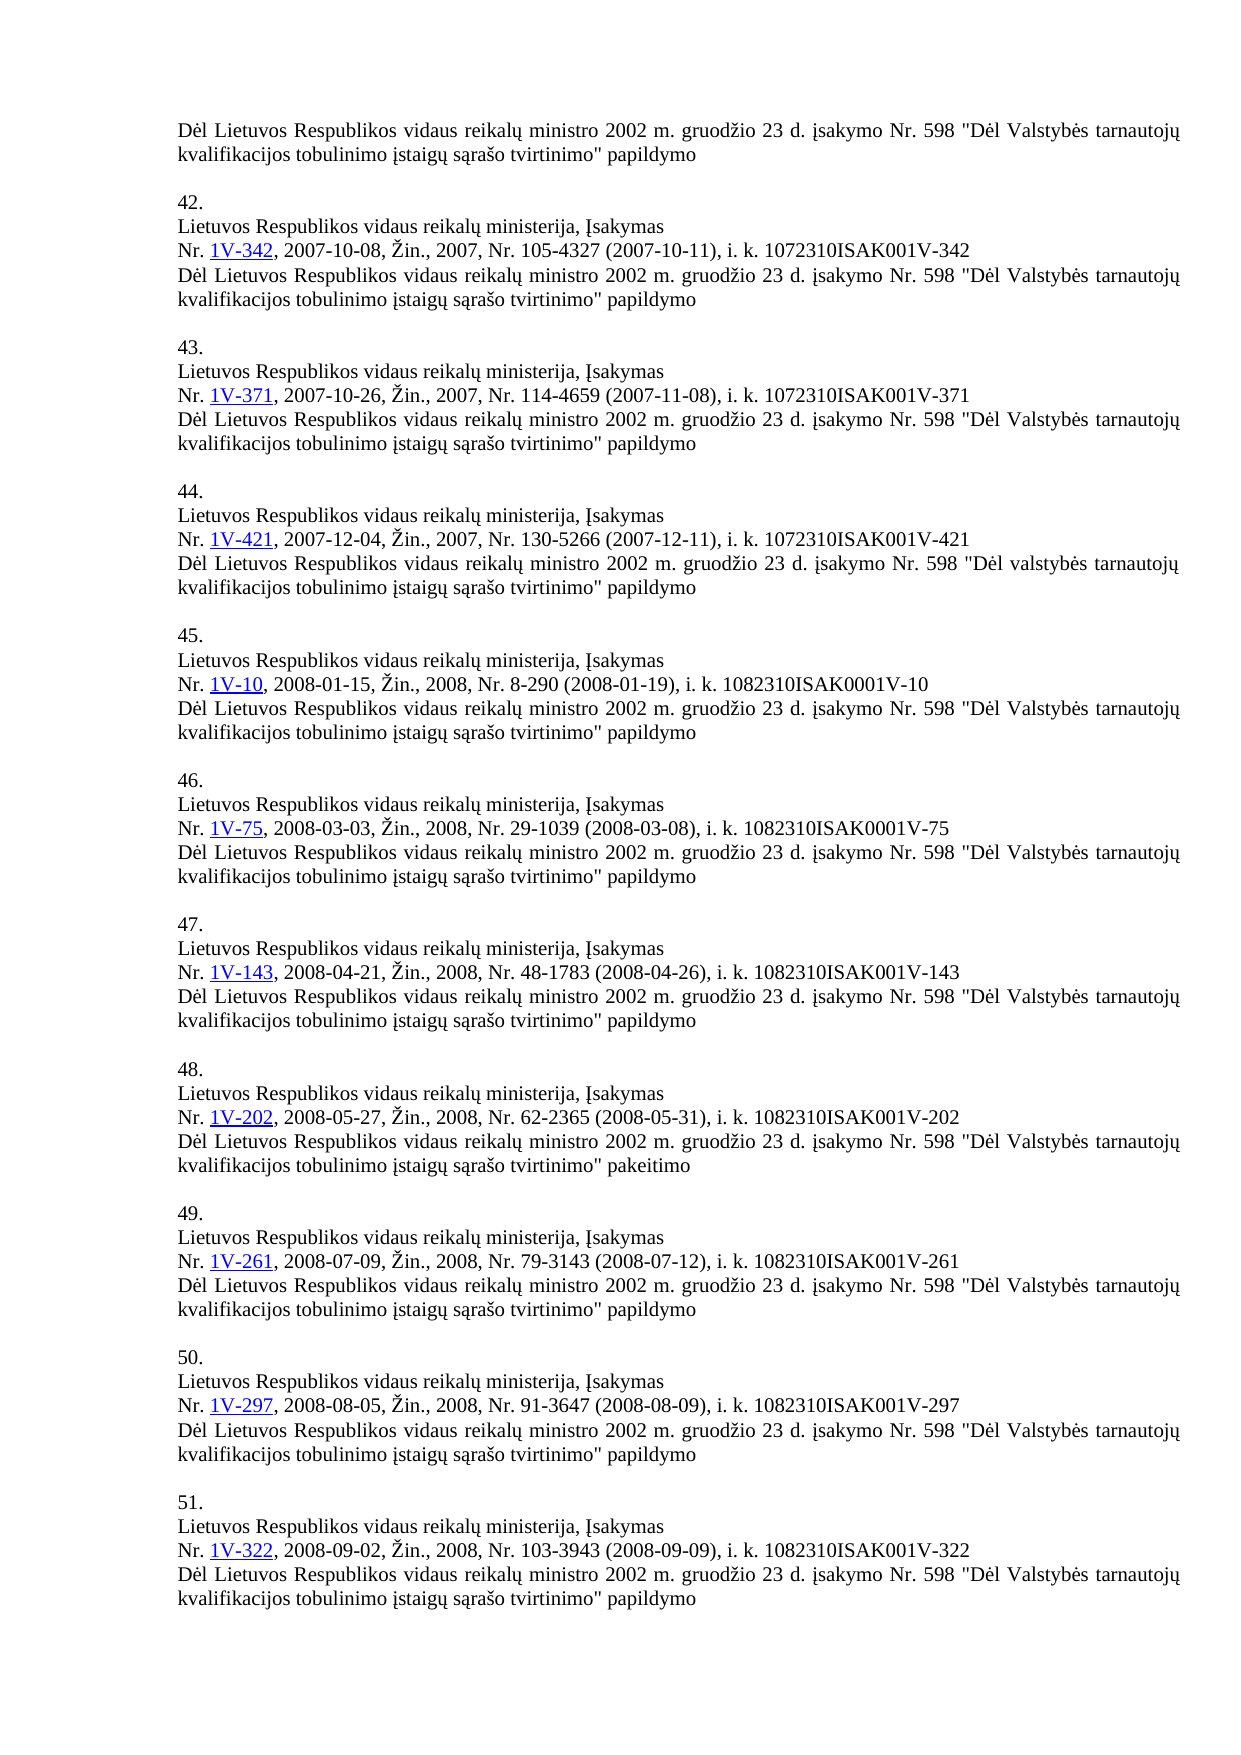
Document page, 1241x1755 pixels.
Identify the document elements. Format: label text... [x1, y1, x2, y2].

text Lietuvos Respublikos vidaus reikalų ministerija, Įsakymas [177, 1369, 1181, 1393]
text 43. [177, 335, 1181, 359]
text Nr. 1V-342, 2007-10-08, Žin., 2007, Nr. 105-4327 (2007-10-11), i. k. 1072310ISAK001V-342 [177, 238, 1181, 262]
text 42. [177, 190, 1181, 214]
text Nr. 1V-297, 2008-08-05, Žin., 2008, Nr. 91-3647 (2008-08-09), i. k. 1082310ISAK001V-297 [177, 1393, 1181, 1417]
text Lietuvos Respublikos vidaus reikalų ministerija, Įsakymas [177, 792, 1181, 816]
text 48. [177, 1057, 1181, 1081]
text Dėl Lietuvos Respublikos vidaus reikalų ministro 2002 m. gruodžio 23 d. įsakymo Nr. 598 "Dėl Valstybės tarnautojų kvalifikacijos tobulinimo įstaigų sąrašo tvirtinimo" papildymo [177, 1562, 1181, 1610]
text Lietuvos Respublikos vidaus reikalų ministerija, Įsakymas [177, 647, 1181, 672]
text Dėl Lietuvos Respublikos vidaus reikalų ministro 2002 m. gruodžio 23 d. įsakymo Nr. 598 "Dėl Valstybės tarnautojų kvalifikacijos tobulinimo įstaigų sąrašo tvirtinimo" papildymo [177, 262, 1181, 311]
text Nr. 1V-322, 2008-09-02, Žin., 2008, Nr. 103-3943 (2008-09-09), i. k. 1082310ISAK001V-322 [177, 1538, 1181, 1562]
text Nr. 1V-143, 2008-04-21, Žin., 2008, Nr. 48-1783 (2008-04-26), i. k. 1082310ISAK001V-143 [177, 960, 1181, 984]
text Lietuvos Respublikos vidaus reikalų ministerija, Įsakymas [177, 1514, 1181, 1538]
text 46. [177, 768, 1181, 792]
text 51. [177, 1490, 1181, 1514]
text Dėl Lietuvos Respublikos vidaus reikalų ministro 2002 m. gruodžio 23 d. įsakymo Nr. 598 "Dėl Valstybės tarnautojų kvalifikacijos tobulinimo įstaigų sąrašo tvirtinimo" papildymo [177, 118, 1181, 166]
text Nr. 1V-202, 2008-05-27, Žin., 2008, Nr. 62-2365 (2008-05-31), i. k. 1082310ISAK001V-202 [177, 1105, 1181, 1129]
text Dėl Lietuvos Respublikos vidaus reikalų ministro 2002 m. gruodžio 23 d. įsakymo Nr. 598 "Dėl Valstybės tarnautojų kvalifikacijos tobulinimo įstaigų sąrašo tvirtinimo" papildymo [177, 407, 1181, 455]
text Dėl Lietuvos Respublikos vidaus reikalų ministro 2002 m. gruodžio 23 d. įsakymo Nr. 598 "Dėl valstybės tarnautojų kvalifikacijos tobulinimo įstaigų sąrašo tvirtinimo" papildymo [177, 551, 1181, 599]
text Nr. 1V-75, 2008-03-03, Žin., 2008, Nr. 29-1039 (2008-03-08), i. k. 1082310ISAK0001V-75 [177, 816, 1181, 840]
text 50. [177, 1345, 1181, 1369]
text 47. [177, 912, 1181, 936]
text Lietuvos Respublikos vidaus reikalų ministerija, Įsakymas [177, 936, 1181, 960]
text Lietuvos Respublikos vidaus reikalų ministerija, Įsakymas [177, 1225, 1181, 1249]
text Dėl Lietuvos Respublikos vidaus reikalų ministro 2002 m. gruodžio 23 d. įsakymo Nr. 598 "Dėl Valstybės tarnautojų kvalifikacijos tobulinimo įstaigų sąrašo tvirtinimo" papildymo [177, 984, 1181, 1032]
text Lietuvos Respublikos vidaus reikalų ministerija, Įsakymas [177, 503, 1181, 527]
text Dėl Lietuvos Respublikos vidaus reikalų ministro 2002 m. gruodžio 23 d. įsakymo Nr. 598 "Dėl Valstybės tarnautojų kvalifikacijos tobulinimo įstaigų sąrašo tvirtinimo" pakeitimo [177, 1129, 1181, 1177]
text 49. [177, 1201, 1181, 1225]
text Dėl Lietuvos Respublikos vidaus reikalų ministro 2002 m. gruodžio 23 d. įsakymo Nr. 598 "Dėl Valstybės tarnautojų kvalifikacijos tobulinimo įstaigų sąrašo tvirtinimo" papildymo [177, 696, 1181, 744]
text 44. [177, 479, 1181, 503]
text Nr. 1V-10, 2008-01-15, Žin., 2008, Nr. 8-290 (2008-01-19), i. k. 1082310ISAK0001V-10 [177, 672, 1181, 696]
text Lietuvos Respublikos vidaus reikalų ministerija, Įsakymas [177, 214, 1181, 238]
text Nr. 1V-261, 2008-07-09, Žin., 2008, Nr. 79-3143 (2008-07-12), i. k. 1082310ISAK001V-261 [177, 1249, 1181, 1273]
text Dėl Lietuvos Respublikos vidaus reikalų ministro 2002 m. gruodžio 23 d. įsakymo Nr. 598 "Dėl Valstybės tarnautojų kvalifikacijos tobulinimo įstaigų sąrašo tvirtinimo" papildymo [177, 1273, 1181, 1321]
text Lietuvos Respublikos vidaus reikalų ministerija, Įsakymas [177, 1081, 1181, 1105]
text Nr. 1V-421, 2007-12-04, Žin., 2007, Nr. 130-5266 (2007-12-11), i. k. 1072310ISAK001V-421 [177, 527, 1181, 551]
text Dėl Lietuvos Respublikos vidaus reikalų ministro 2002 m. gruodžio 23 d. įsakymo Nr. 598 "Dėl Valstybės tarnautojų kvalifikacijos tobulinimo įstaigų sąrašo tvirtinimo" papildymo [177, 1417, 1181, 1466]
text Dėl Lietuvos Respublikos vidaus reikalų ministro 2002 m. gruodžio 23 d. įsakymo Nr. 598 "Dėl Valstybės tarnautojų kvalifikacijos tobulinimo įstaigų sąrašo tvirtinimo" papildymo [177, 840, 1181, 888]
text Nr. 1V-371, 2007-10-26, Žin., 2007, Nr. 114-4659 (2007-11-08), i. k. 1072310ISAK001V-371 [177, 383, 1181, 407]
text 45. [177, 623, 1181, 647]
text Lietuvos Respublikos vidaus reikalų ministerija, Įsakymas [177, 359, 1181, 383]
